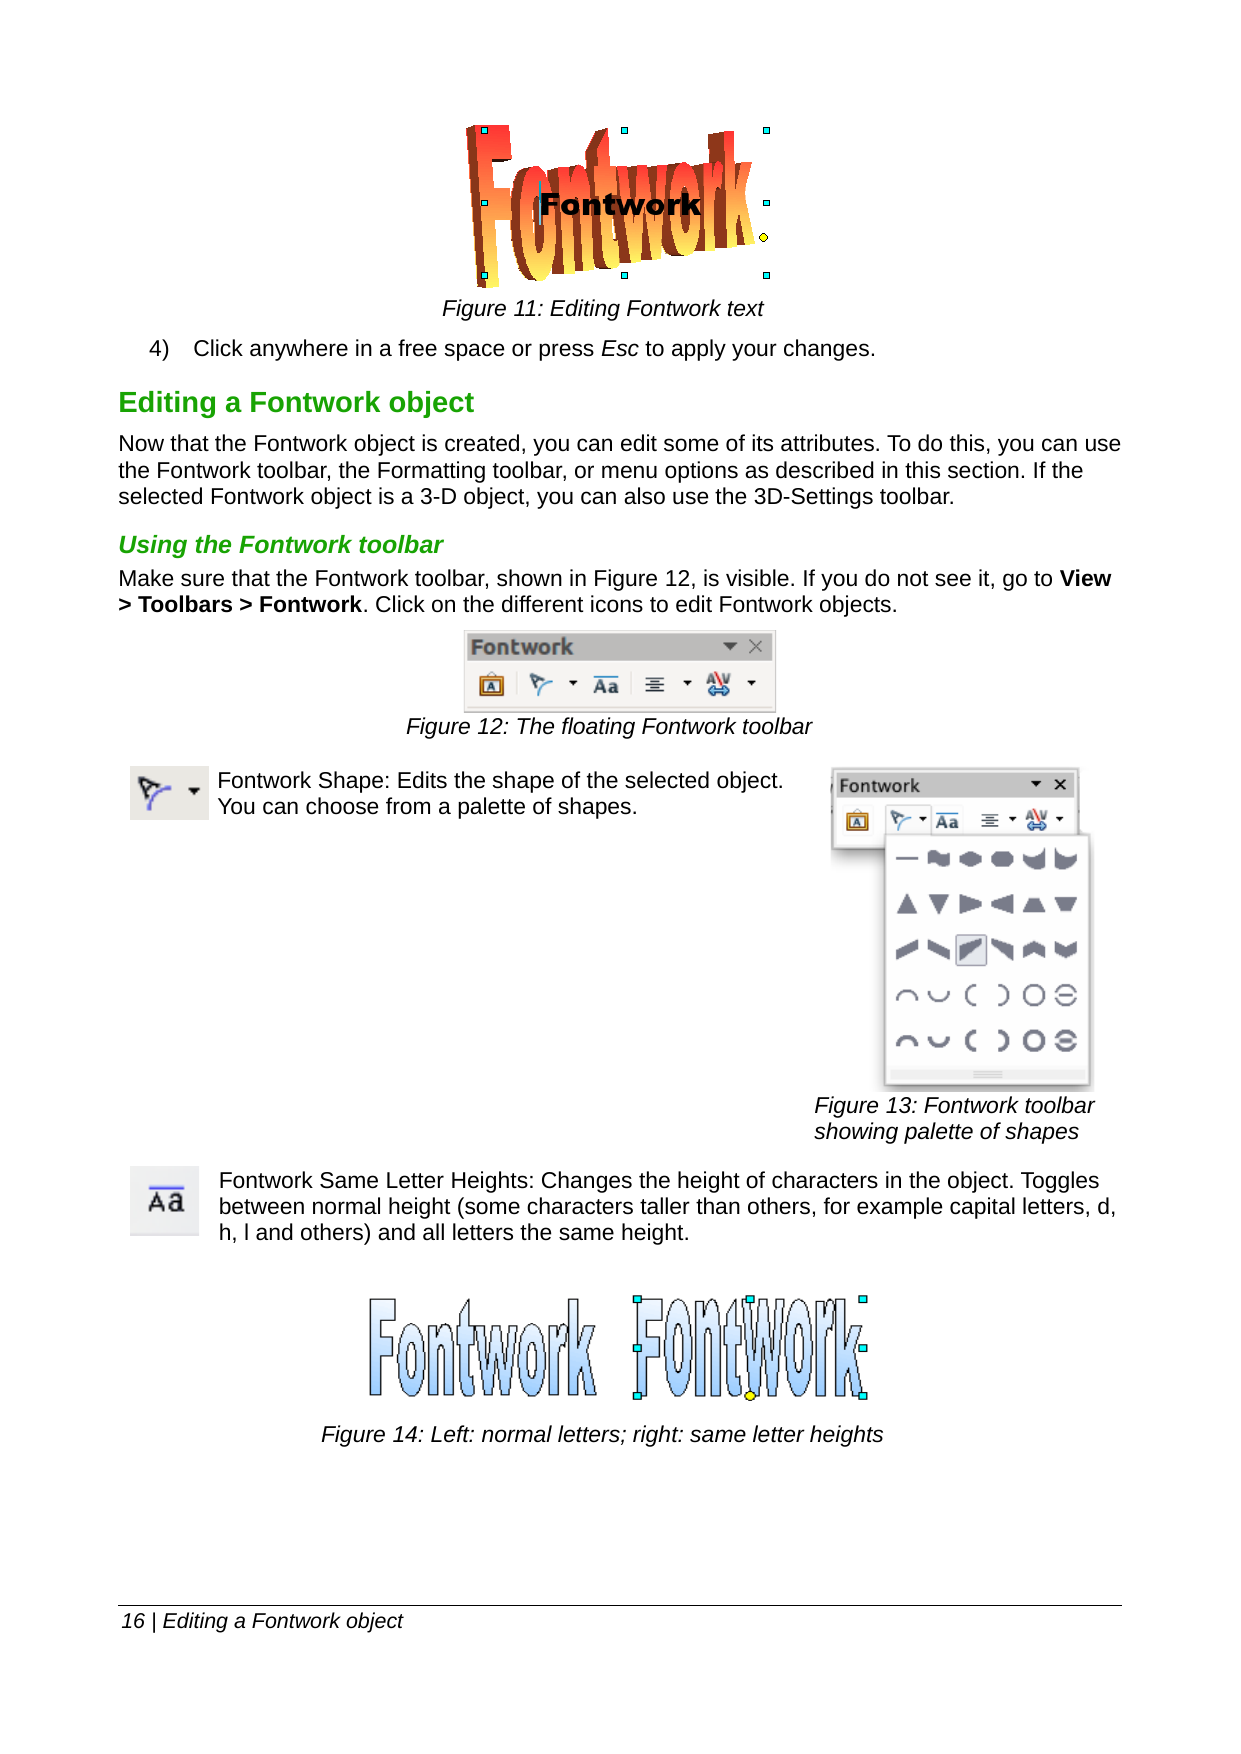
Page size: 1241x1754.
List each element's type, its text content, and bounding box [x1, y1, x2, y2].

table_header [118, 767, 217, 1167]
picture [130, 1166, 200, 1236]
text Figure 11: Editing Fontwork text [442, 118, 798, 322]
table_header [118, 1167, 218, 1261]
text Figure 12: The floating Fontwork toolbar [406, 630, 834, 739]
picture [353, 1272, 887, 1421]
subtitle Editing a Fontwork object [118, 385, 1122, 419]
text Now that the Fontwork object is created, you can edit some of its attributes. To do this, you can use the Fontwork toolbar, the Formatting toolbar, or menu options as described in this section. If the selected Fontwork object is a 3-D object, you can also use the 3D-Settings toolbar. [118, 430, 1122, 509]
picture [830, 766, 1095, 1092]
subtitle Using the Fontwork toolbar [118, 530, 1122, 559]
list Click anywhere in a free space or press Esc to apply your changes. [169, 335, 1122, 361]
text Figure 14: Left: normal letters; right: same letter heights [321, 1273, 919, 1447]
picture [453, 118, 787, 296]
picture [463, 630, 777, 713]
table_header Fontwork Same Letter Heights: Changes the height of characters in the object. Toggles between normal height (some characters taller than others, for example capital letters, d, h, l and others) and all letters the same height. [219, 1167, 1123, 1261]
table_header Fontwork Shape: Edits the shape of the selected object. You can choose from a palette of shapes. [217, 767, 797, 1167]
table_header [797, 767, 1128, 1167]
picture [130, 766, 209, 820]
text Make sure that the Fontwork toolbar, shown in Figure 12, is visible. If you do not see it, go to View > Toolbars > Fontwork. Click on the different icons to edit Fontwork objects. [118, 565, 1122, 617]
